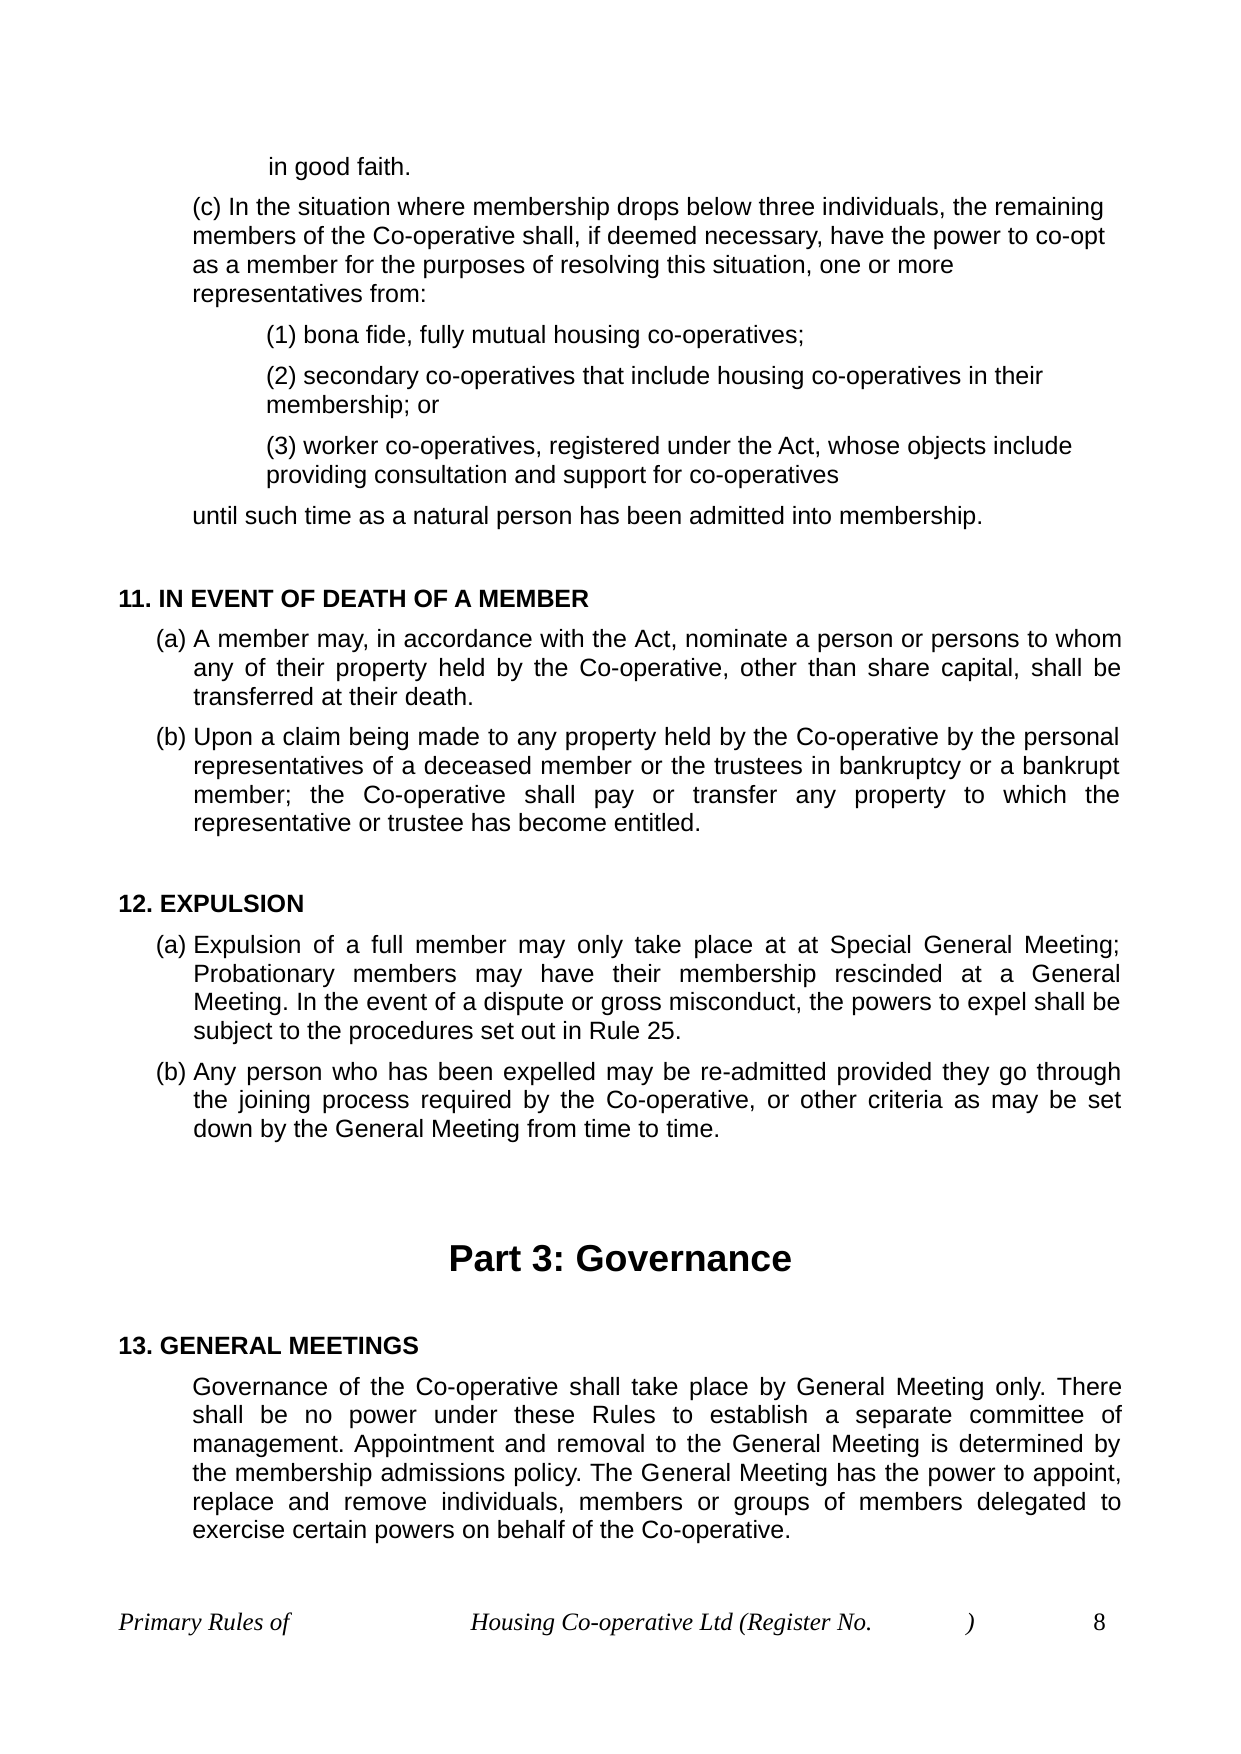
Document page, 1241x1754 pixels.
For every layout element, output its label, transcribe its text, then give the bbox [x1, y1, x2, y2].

text (3) worker co-operatives, registered under the Act, whose objects include providing consultation and support for co-operatives [266, 431, 1122, 488]
text 13. GENERAL MEETINGS [118, 1331, 1122, 1360]
list Upon a claim being made to any property held by the Co-operative by the personal representatives of a deceased member or the trustees in bankruptcy or a bankrupt member; the Co-operative shall pay or transfer any property to which the representative or trustee has become entitled. [156, 722, 1122, 837]
list in good faith. [231, 152, 1122, 181]
text Governance of the Co-operative shall take place by General Meeting only. There shall be no power under these Rules to establish a separate committee of management. Appointment and removal to the General Meeting is determined by the membership admissions policy. The General Meeting has the power to appoint, replace and remove individuals, members or groups of members delegated to exercise certain powers on behalf of the Co-operative. [192, 1372, 1122, 1544]
text 11. IN EVENT OF DEATH OF A MEMBER [118, 583, 1122, 612]
text until such time as a natural person has been admitted into membership. [192, 501, 1122, 530]
list Expulsion of a full member may only take place at at Special General Meeting; Probationary members may have their membership rescinded at a General Meeting. In the event of a dispute or gross misconduct, the powers to expel shall be subject to the procedures set out in Rule 25. [156, 930, 1122, 1045]
list Any person who has been expelled may be re-admitted provided they go through the joining process required by the Co-operative, or other criteria as may be set down by the General Meeting from time to time. [156, 1057, 1122, 1143]
text Part 3: Governance [118, 1236, 1122, 1279]
text (c) In the situation where membership drops below three individuals, the remaining members of the Co-operative shall, if deemed necessary, have the power to co-opt as a member for the purposes of resolving this situation, one or more representatives from: [192, 192, 1122, 307]
text 12. EXPULSION [118, 889, 1122, 918]
text (2) secondary co-operatives that include housing co-operatives in their membership; or [266, 361, 1122, 418]
list A member may, in accordance with the Act, nominate a person or persons to whom any of their property held by the Co-operative, other than share capital, shall be transferred at their death. [156, 624, 1122, 710]
text (1) bona fide, fully mutual housing co-operatives; [266, 320, 1122, 348]
